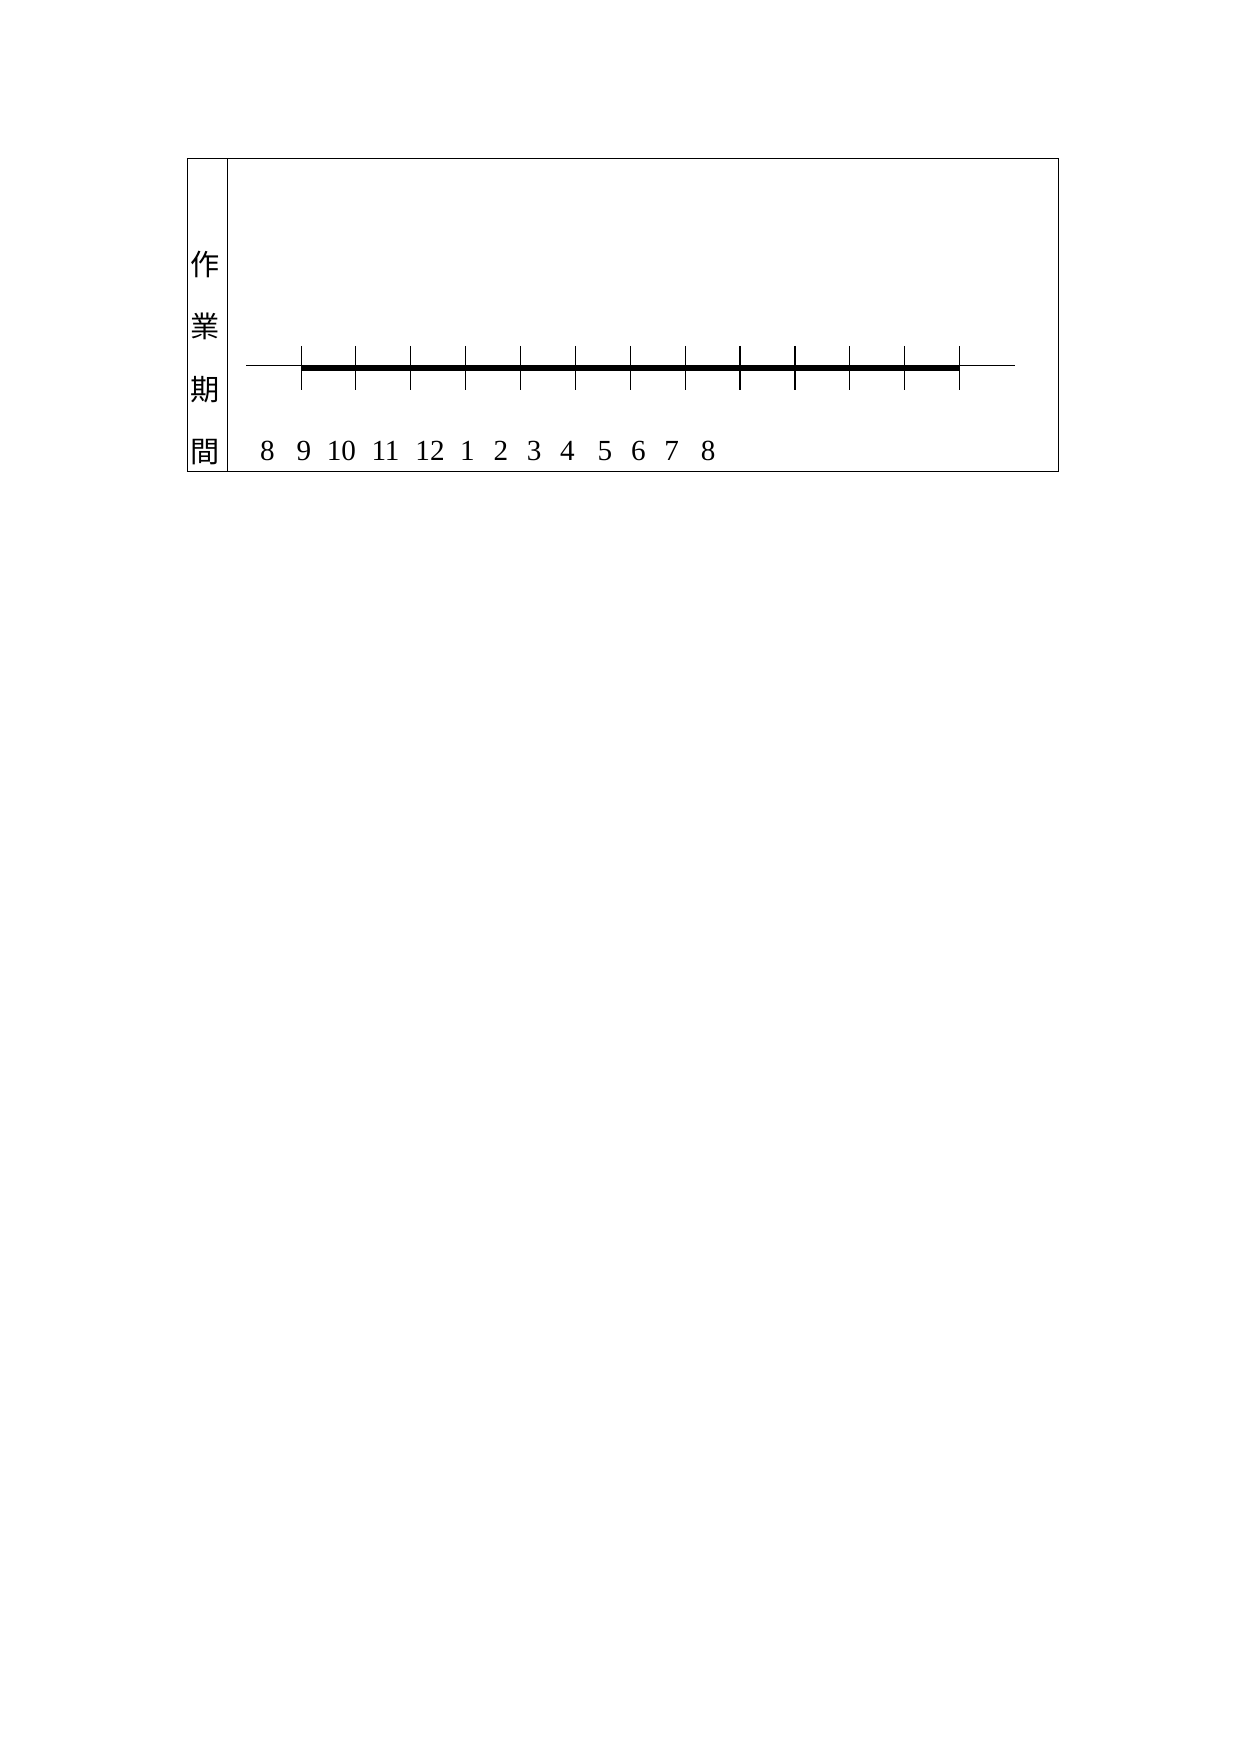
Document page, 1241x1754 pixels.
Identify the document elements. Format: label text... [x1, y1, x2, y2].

table_cell [356, 371, 410, 390]
table_cell [631, 371, 685, 390]
table_cell [741, 371, 794, 390]
table_cell [960, 366, 1014, 390]
table_header [576, 346, 630, 365]
table_header [631, 346, 685, 365]
table_header [850, 346, 904, 365]
table_cell [521, 371, 575, 390]
table_cell [246, 366, 301, 390]
table_cell [411, 371, 465, 390]
table_header [356, 346, 410, 365]
table_cell [576, 371, 630, 390]
table_cell [686, 371, 739, 390]
table_header [905, 346, 959, 365]
table_header [960, 346, 1014, 365]
table_header [246, 346, 301, 365]
table_header [466, 346, 520, 365]
table_cell 8 9 10 11 12 1 2 3 4 5 6 7 8 [228, 159, 1058, 471]
table_header [411, 346, 465, 365]
table_header [741, 346, 794, 365]
table_cell [796, 371, 849, 390]
table_cell [302, 371, 355, 390]
table_cell [905, 371, 959, 390]
table_header [686, 346, 739, 365]
table_header [796, 346, 849, 365]
table_cell [850, 371, 904, 390]
table_header [521, 346, 575, 365]
table_cell 作 業 期 間 [188, 159, 227, 471]
table_cell [466, 371, 520, 390]
table_header [302, 346, 355, 365]
